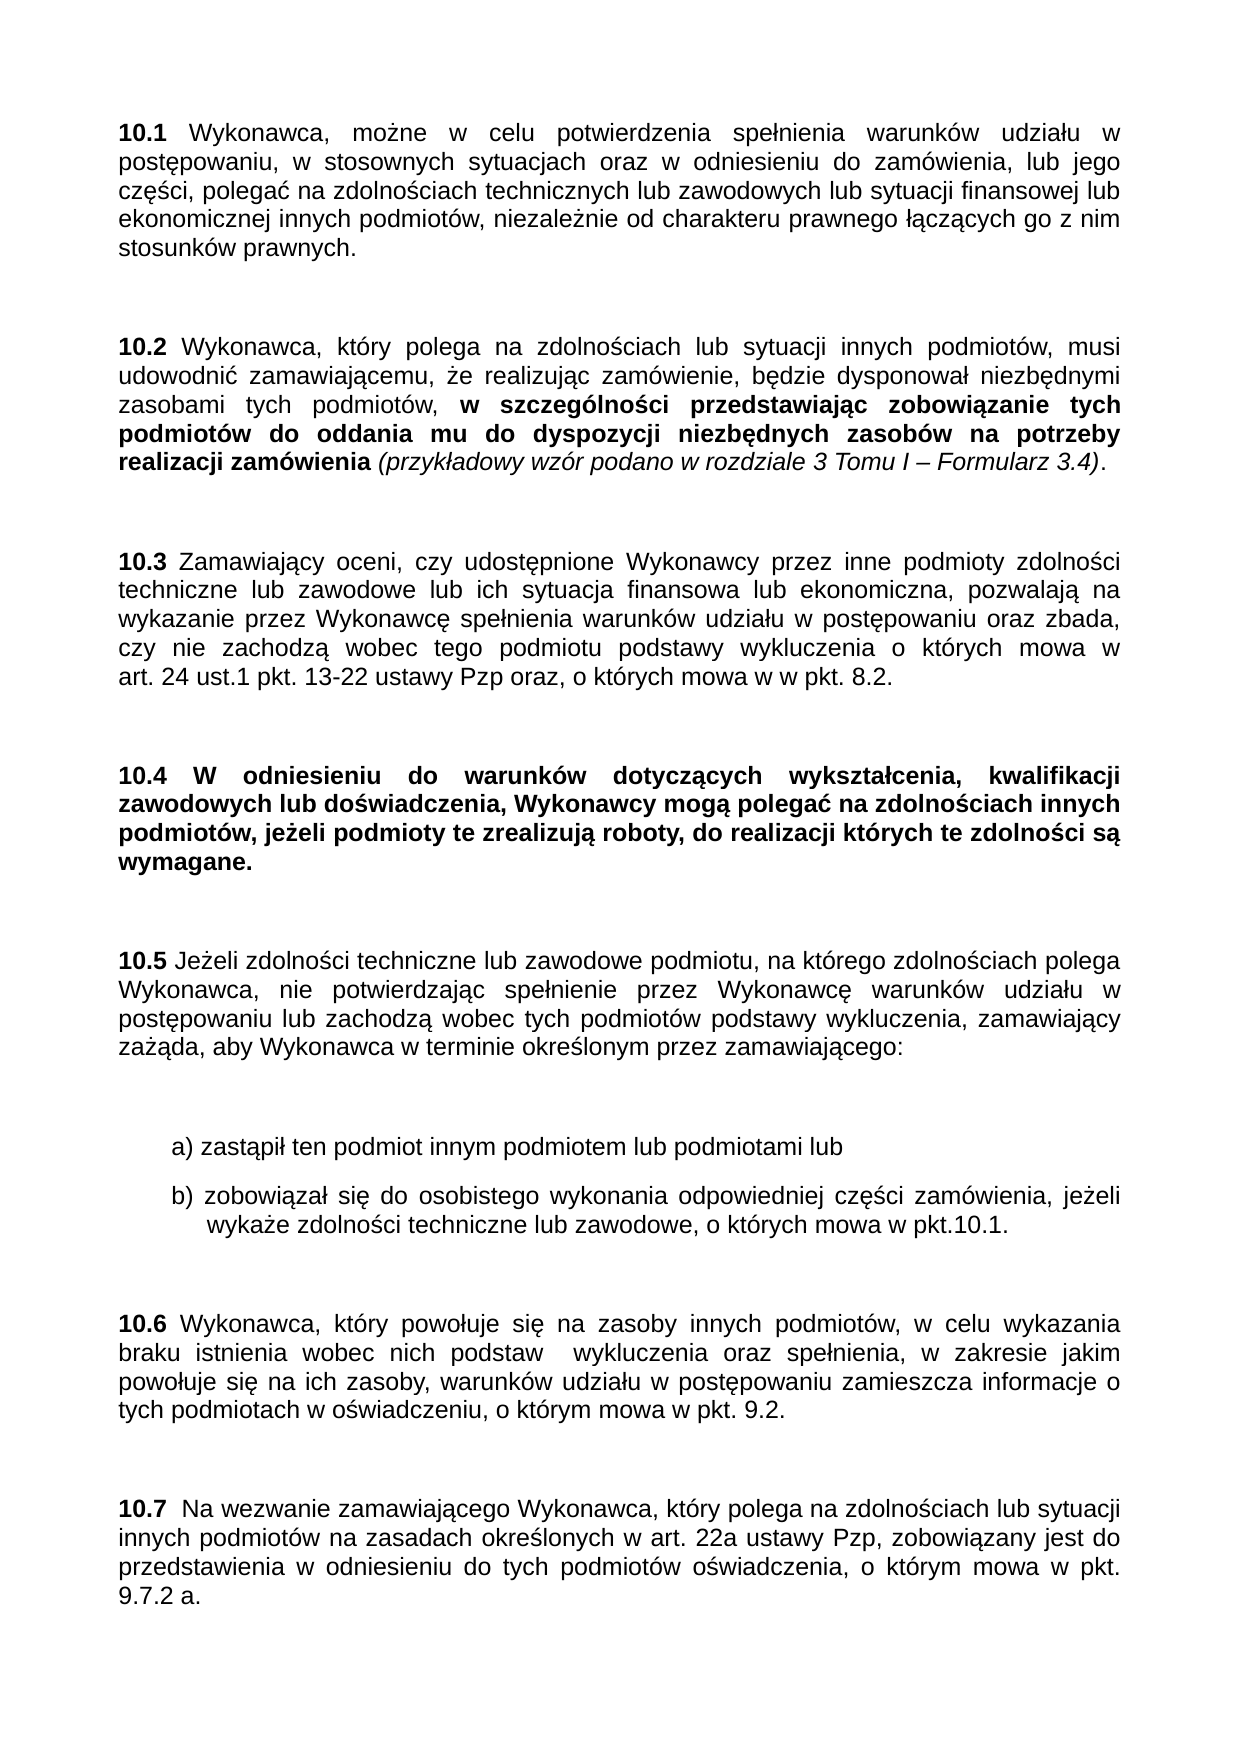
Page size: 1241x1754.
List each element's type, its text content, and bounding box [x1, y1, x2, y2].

list 10.1 Wykonawca, możne w celu potwierdzenia spełnienia warunków udziału w postępowaniu, w stosownych sytuacjach oraz w odniesieniu do zamówienia, lub jego części, polegać na zdolnościach technicznych lub zawodowych lub sytuacji finansowej lub ekonomicznej innych podmiotów, niezależnie od charakteru prawnego łączących go z nim stosunków prawnych. [118, 118, 1122, 262]
list a) zastąpił ten podmiot innym podmiotem lub podmiotami lub [171, 1131, 1122, 1160]
list 10.7 Na wezwanie zamawiającego Wykonawca, który polega na zdolnościach lub sytuacji innych podmiotów na zasadach określonych w art. 22a ustawy Pzp, zobowiązany jest do przedstawienia w odniesieniu do tych podmiotów oświadczenia, o którym mowa w pkt. 9.7.2 a. [118, 1494, 1122, 1609]
list 10.4 W odniesieniu do warunków dotyczących wykształcenia, kwalifikacji zawodowych lub doświadczenia, Wykonawcy mogą polegać na zdolnościach innych podmiotów, jeżeli podmioty te zrealizują roboty, do realizacji których te zdolności są wymagane. [118, 761, 1122, 876]
list b) zobowiązał się do osobistego wykonania odpowiedniej części zamówienia, jeżeli wykaże zdolności techniczne lub zawodowe, o których mowa w pkt.10.1. [171, 1181, 1122, 1238]
list 10.5 Jeżeli zdolności techniczne lub zawodowe podmiotu, na którego zdolnościach polega Wykonawca, nie potwierdzając spełnienie przez Wykonawcę warunków udziału w postępowaniu lub zachodzą wobec tych podmiotów podstawy wykluczenia, zamawiający zażąda, aby Wykonawca w terminie określonym przez zamawiającego: [118, 946, 1122, 1061]
list 10.6 Wykonawca, który powołuje się na zasoby innych podmiotów, w celu wykazania braku istnienia wobec nich podstaw wykluczenia oraz spełnienia, w zakresie jakim powołuje się na ich zasoby, warunków udziału w postępowaniu zamieszcza informacje o tych podmiotach w oświadczeniu, o którym mowa w pkt. 9.2. [118, 1309, 1122, 1424]
list 10.3 Zamawiający oceni, czy udostępnione Wykonawcy przez inne podmioty zdolności techniczne lub zawodowe lub ich sytuacja finansowa lub ekonomiczna, pozwalają na wykazanie przez Wykonawcę spełnienia warunków udziału w postępowaniu oraz zbada, czy nie zachodzą wobec tego podmiotu podstawy wykluczenia o których mowa w art. 24 ust.1 pkt. 13-22 ustawy Pzp oraz, o których mowa w w pkt. 8.2. [118, 546, 1122, 690]
list 10.2 Wykonawca, który polega na zdolnościach lub sytuacji innych podmiotów, musi udowodnić zamawiającemu, że realizując zamówienie, będzie dysponował niezbędnymi zasobami tych podmiotów, w szczególności przedstawiając zobowiązanie tych podmiotów do oddania mu do dyspozycji niezbędnych zasobów na potrzeby realizacji zamówienia (przykładowy wzór podano w rozdziale 3 Tomu I – Formularz 3.4). [118, 332, 1122, 476]
